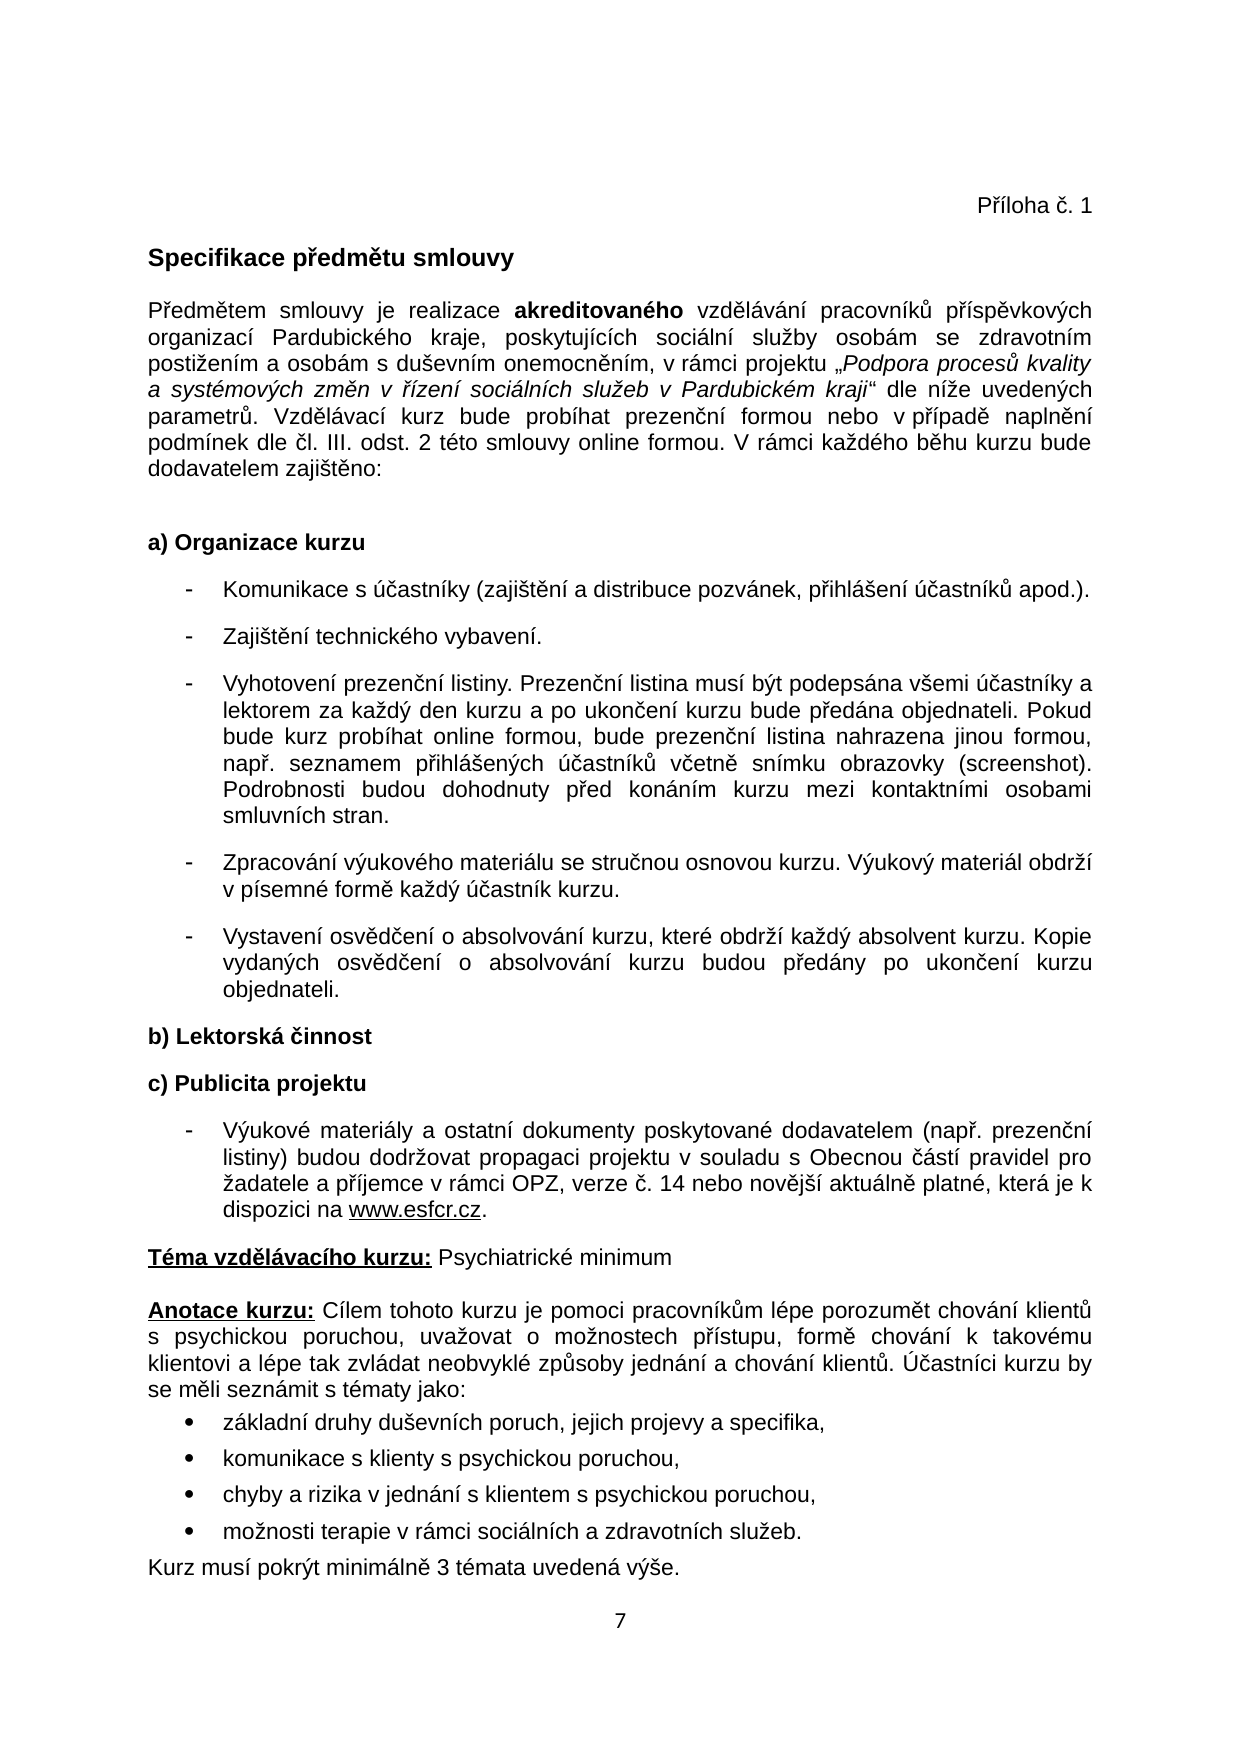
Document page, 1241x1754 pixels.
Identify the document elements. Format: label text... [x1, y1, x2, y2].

list Komunikace s účastníky (zajištění a distribuce pozvánek, přihlášení účastníků apod.). [185, 576, 1093, 602]
text Kurz musí pokrýt minimálně 3 témata uvedená výše. [148, 1554, 1093, 1581]
text b) Lektorská činnost [148, 1023, 1093, 1049]
text a) Organizace kurzu [148, 529, 1093, 555]
list možnosti terapie v rámci sociálních a zdravotních služeb. [185, 1518, 1093, 1544]
list Vystavení osvědčení o absolvování kurzu, které obdrží každý absolvent kurzu. Kopie vydaných osvědčení o absolvování kurzu budou předány po ukončení kurzu objednateli. [185, 923, 1093, 1002]
text Téma vzdělávacího kurzu: Psychiatrické minimum [148, 1243, 1093, 1270]
text c) Publicita projektu [148, 1070, 1093, 1096]
list Výukové materiály a ostatní dokumenty poskytované dodavatelem (např. prezenční listiny) budou dodržovat propagaci projektu v souladu s Obecnou částí pravidel pro žadatele a příjemce v rámci OPZ, verze č. 14 nebo novější aktuálně platné, která je k dispozici na www.esfcr.cz. [185, 1117, 1093, 1223]
text Předmětem smlouvy je realizace akreditovaného vzdělávání pracovníků příspěvkových organizací Pardubického kraje, poskytujících sociální služby osobám se zdravotním postižením a osobám s duševním onemocněním, v rámci projektu „Podpora procesů kvality a systémových změn v řízení sociálních služeb v Pardubickém kraji“ dle níže uvedených parametrů. Vzdělávací kurz bude probíhat prezenční formou nebo v případě naplnění podmínek dle čl. III. odst. 2 této smlouvy online formou. V rámci každého běhu kurzu bude dodavatelem zajištěno: [148, 297, 1093, 482]
list Vyhotovení prezenční listiny. Prezenční listina musí být podepsána všemi účastníky a lektorem za každý den kurzu a po ukončení kurzu bude předána objednateli. Pokud bude kurz probíhat online formou, bude prezenční listina nahrazena jinou formou, např. seznamem přihlášených účastníků včetně snímku obrazovky (screenshot). Podrobnosti budou dohodnuty před konáním kurzu mezi kontaktními osobami smluvních stran. [185, 670, 1093, 828]
text Příloha č. 1 [148, 192, 1093, 219]
list Zpracování výukového materiálu se stručnou osnovou kurzu. Výukový materiál obdrží v písemné formě každý účastník kurzu. [185, 849, 1093, 902]
text Anotace kurzu: Cílem tohoto kurzu je pomoci pracovníkům lépe porozumět chování klientů s psychickou poruchou, uvažovat o možnostech přístupu, formě chování k takovému klientovi a lépe tak zvládat neobvyklé způsoby jednání a chování klientů. Účastníci kurzu by se měli seznámit s tématy jako: [148, 1297, 1093, 1402]
list komunikace s klienty s psychickou poruchou, [185, 1445, 1093, 1471]
text Specifikace předmětu smlouvy [148, 243, 1093, 272]
list chyby a rizika v jednání s klientem s psychickou poruchou, [185, 1481, 1093, 1508]
list základní druhy duševních poruch, jejich projevy a specifika, [185, 1408, 1093, 1435]
list Zajištění technického vybavení. [185, 623, 1093, 649]
